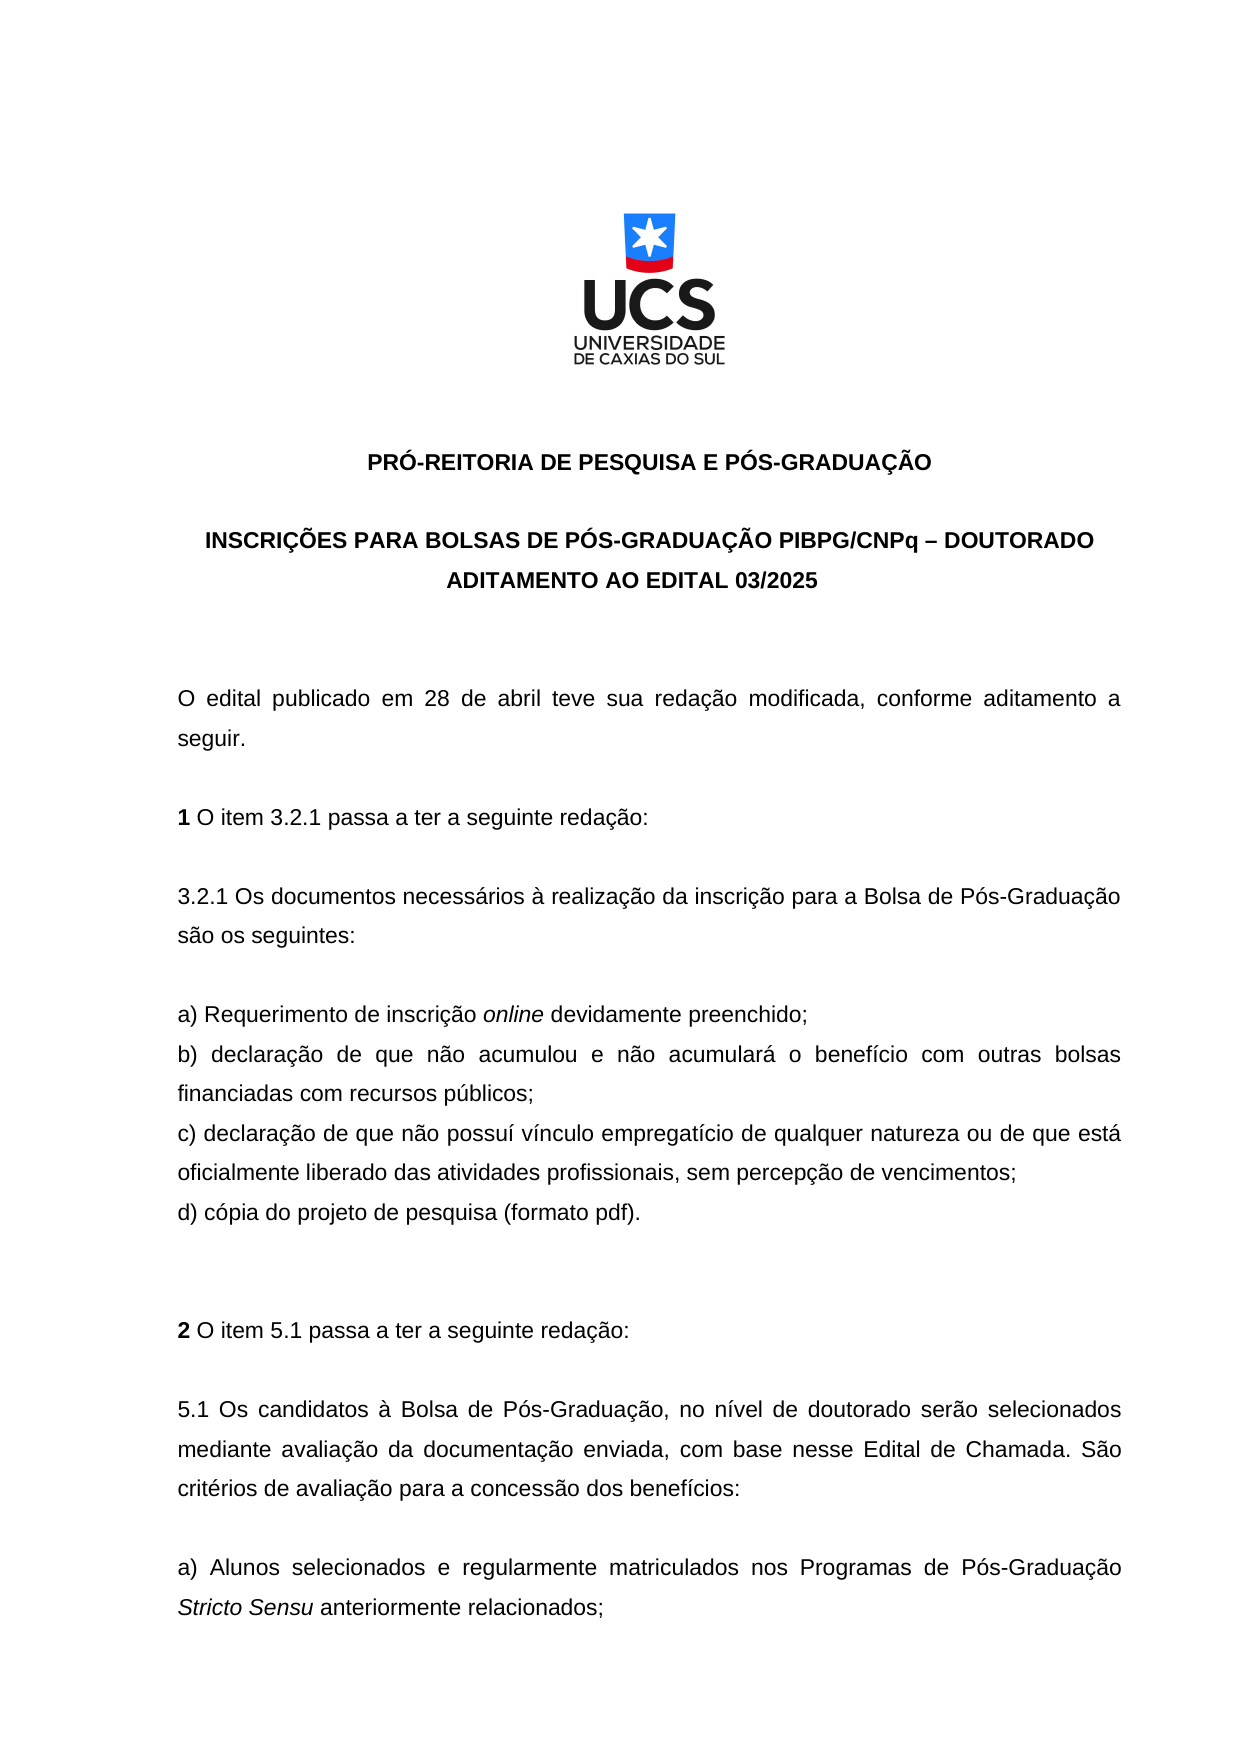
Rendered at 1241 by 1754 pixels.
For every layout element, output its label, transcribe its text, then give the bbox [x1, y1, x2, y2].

text ADITAMENTO AO EDITAL 03/2025 [177, 567, 1087, 593]
text d) cópia do projeto de pesquisa (formato pdf). [177, 1199, 1122, 1225]
text 1 O item 3.2.1 passa a ter a seguinte redação: [177, 804, 1122, 830]
text a) Alunos selecionados e regularmente matriculados nos Programas de Pós-Graduação Stricto Sensu anteriormente relacionados; [177, 1554, 1122, 1620]
text O edital publicado em 28 de abril teve sua redação modificada, conforme aditamento a seguir. [177, 685, 1122, 751]
text a) Requerimento de inscrição online devidamente preenchido; [177, 1001, 1122, 1028]
text b) declaração de que não acumulou e não acumulará o benefício com outras bolsas financiadas com recursos públicos; [177, 1041, 1122, 1107]
text INSCRIÇÕES PARA BOLSAS DE PÓS-GRADUAÇÃO PIBPG/CNPq – DOUTORADO [177, 527, 1122, 554]
text 2 O item 5.1 passa a ter a seguinte redação: [177, 1317, 1122, 1343]
text 3.2.1 Os documentos necessários à realização da inscrição para a Bolsa de Pós-Graduação são os seguintes: [177, 883, 1122, 949]
text 5.1 Os candidatos à Bolsa de Pós-Graduação, no nível de doutorado serão selecionados mediante avaliação da documentação enviada, com base nesse Edital de Chamada. São critérios de avaliação para a concessão dos benefícios: [177, 1396, 1122, 1501]
picture [537, 177, 762, 401]
text PRÓ-REITORIA DE PESQUISA E PÓS-GRADUAÇÃO [177, 448, 1122, 475]
text c) declaração de que não possuí vínculo empregatício de qualquer natureza ou de que está oficialmente liberado das atividades profissionais, sem percepção de vencimentos; [177, 1120, 1122, 1186]
